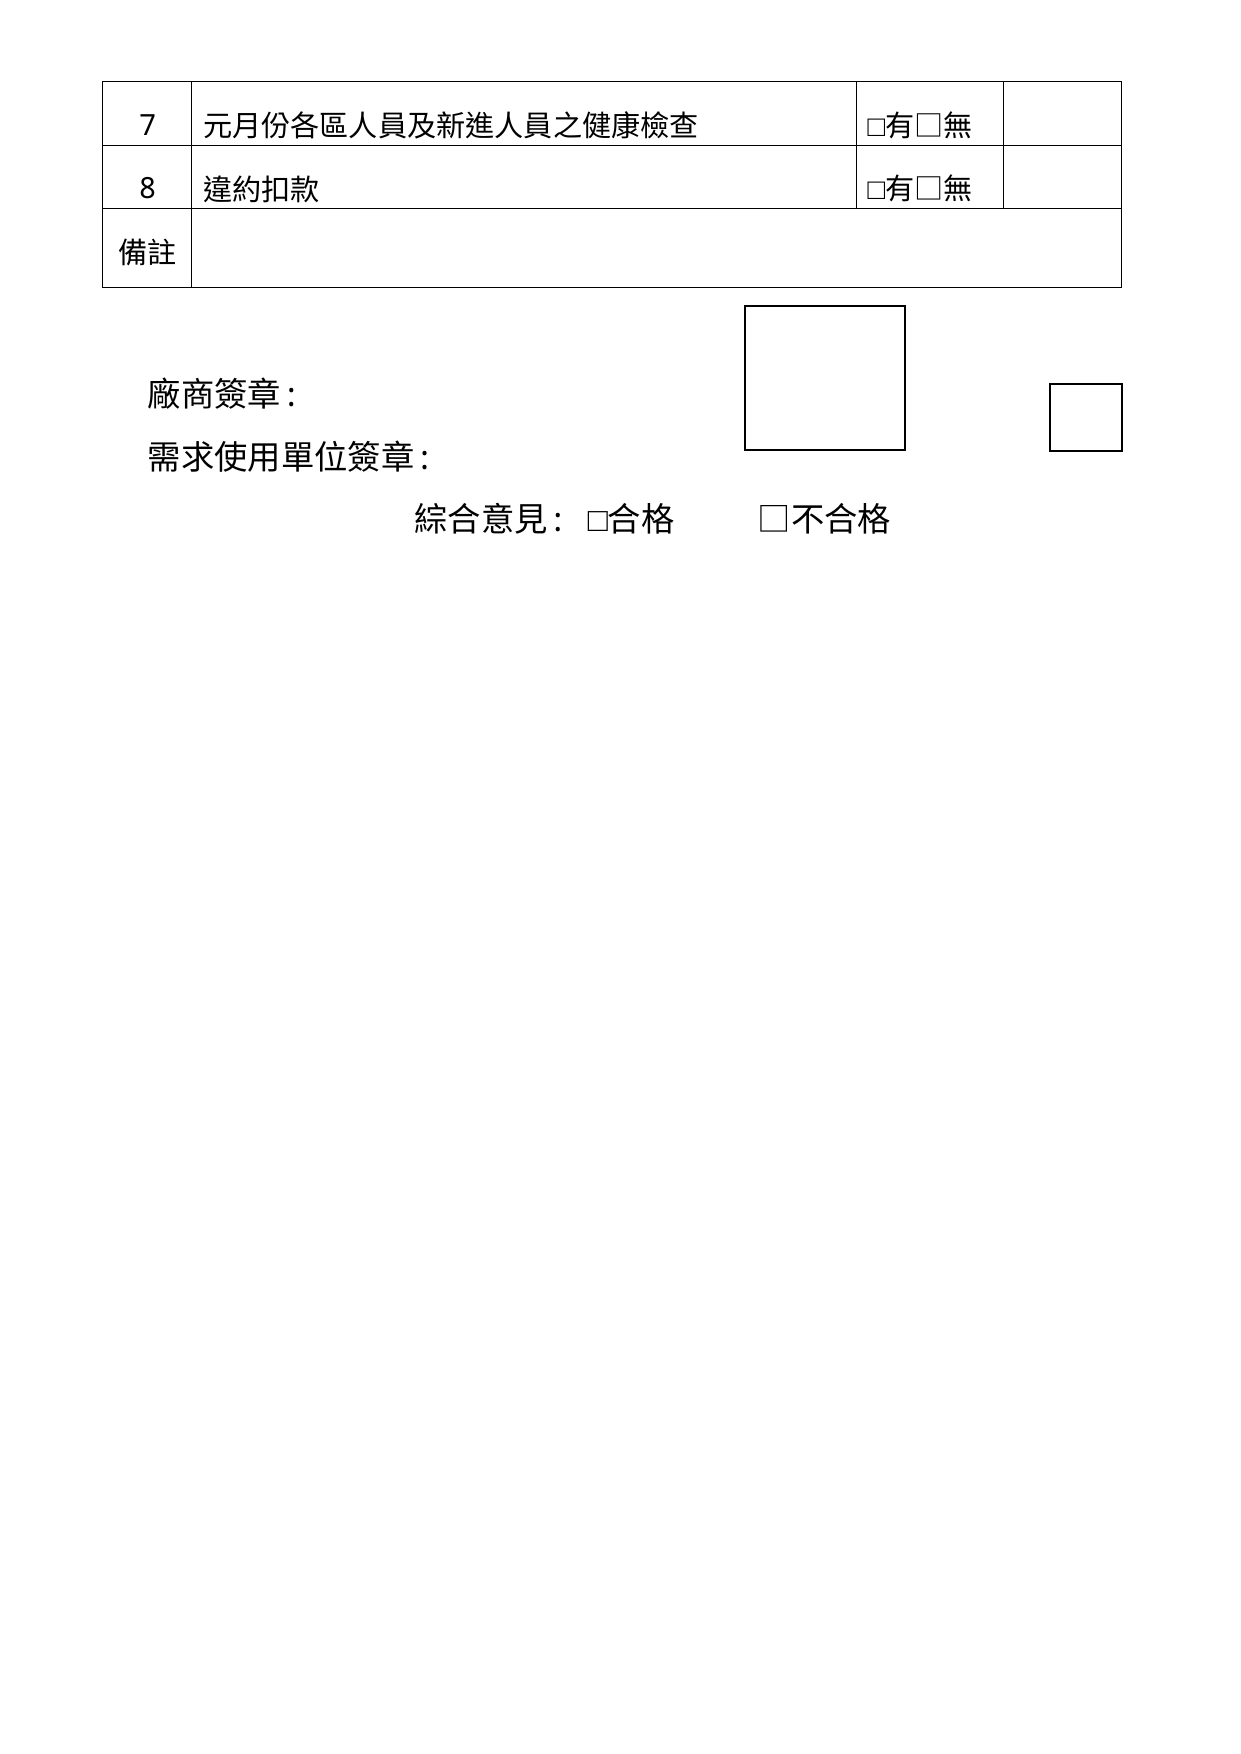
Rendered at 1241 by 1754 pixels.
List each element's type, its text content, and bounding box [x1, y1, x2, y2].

text 廠商簽章: [148, 351, 744, 413]
table_cell 備註 [103, 209, 191, 287]
text [906, 351, 1122, 413]
table_cell 8 [103, 146, 191, 208]
table_cell 違約扣款 [192, 146, 856, 208]
table_cell 元月份各區人員及新進人員之健康檢查 [192, 82, 856, 144]
table_cell □有□無 [857, 146, 1003, 208]
table_cell [1004, 146, 1121, 208]
text 需求使用單位簽章: [148, 413, 1122, 476]
table_cell 7 [103, 82, 191, 144]
table_cell [1004, 82, 1121, 144]
text [746, 351, 904, 413]
text 綜合意見: □合格 □不合格 [148, 476, 1122, 538]
table_cell □有□無 [857, 82, 1003, 144]
table_cell [192, 209, 1121, 287]
